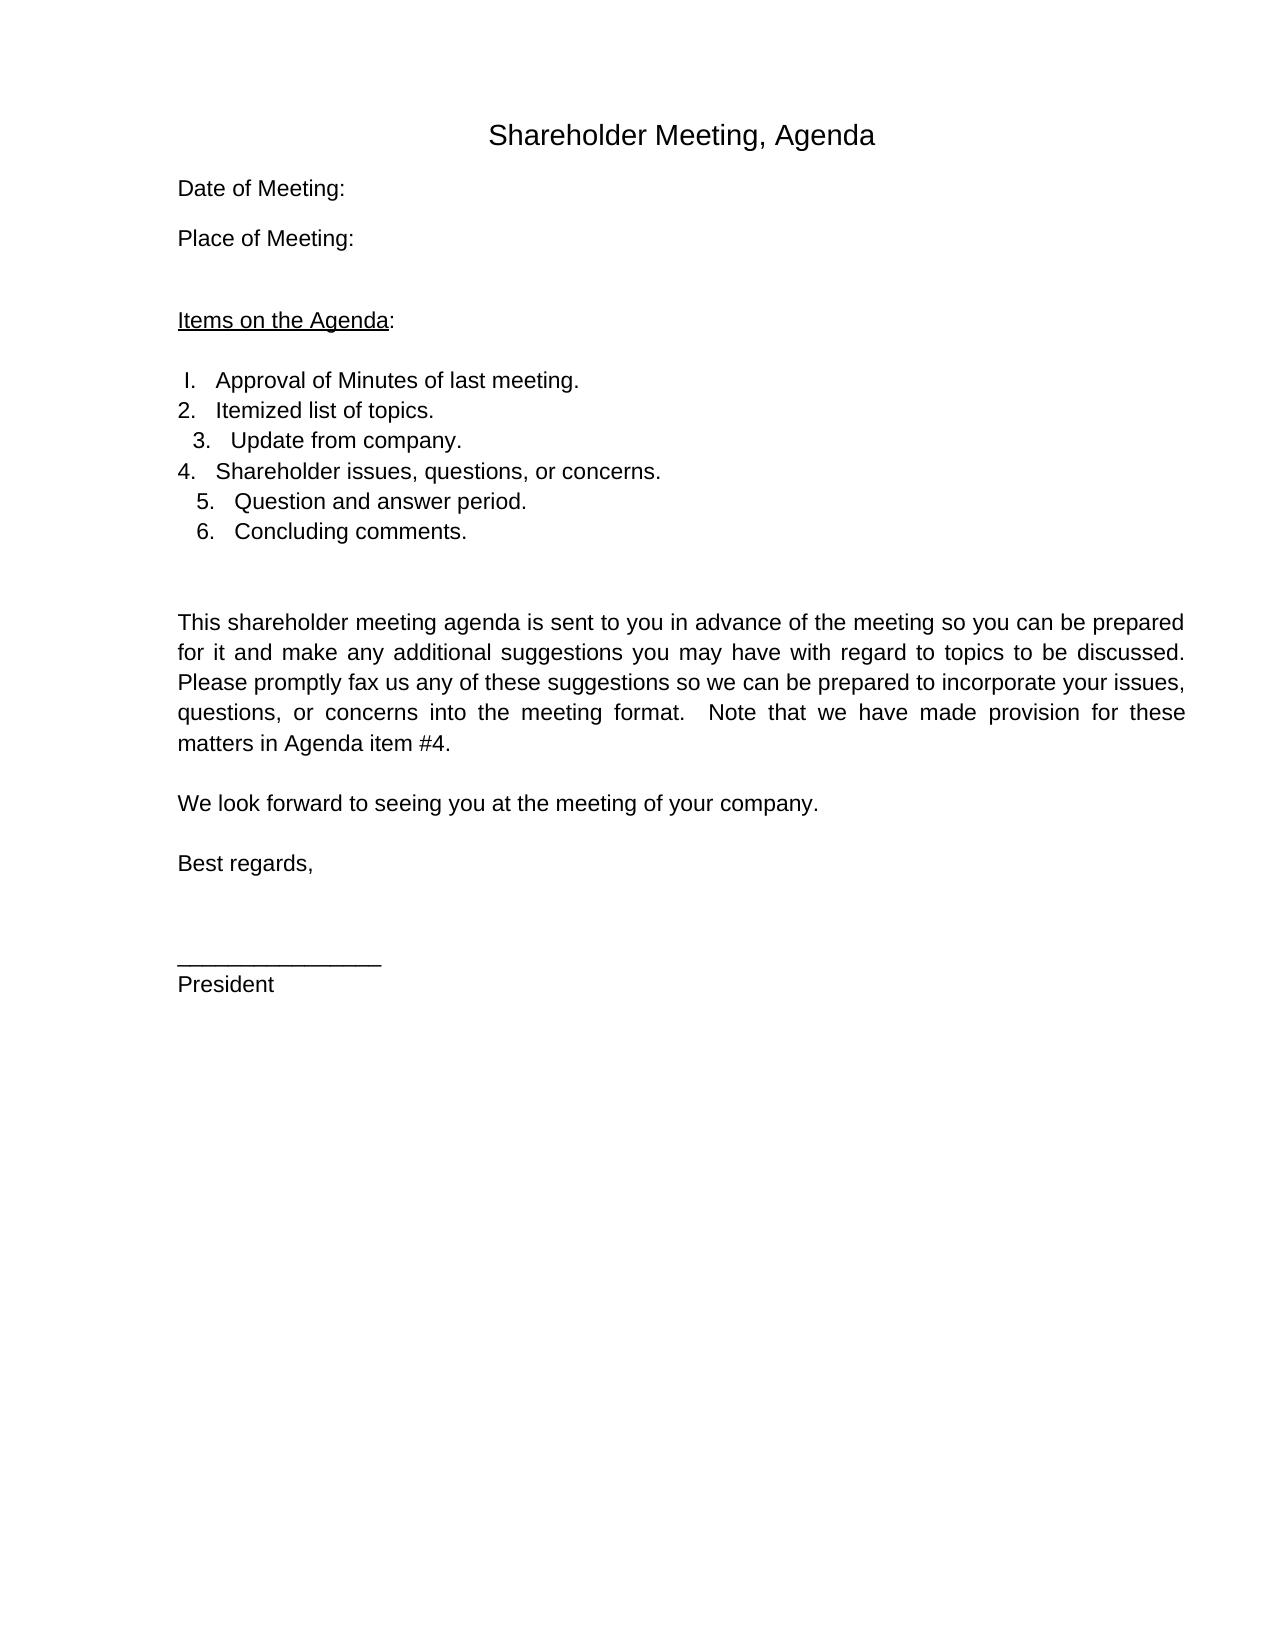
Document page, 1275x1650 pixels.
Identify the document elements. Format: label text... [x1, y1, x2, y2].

text 4. Shareholder issues, questions, or concerns. [177, 458, 1186, 484]
text I. Approval of Minutes of last meeting. [177, 367, 1186, 393]
text Best regards, [177, 850, 1186, 877]
text Place of Meeting: [177, 207, 1186, 257]
text Shareholder Meeting, Agenda [177, 118, 1186, 152]
text Date of Meeting: [177, 157, 1186, 207]
text 3. Update from company. [192, 427, 1186, 454]
text 6. Concluding comments. [196, 518, 1186, 544]
text Items on the Agenda: [177, 307, 1186, 333]
text 5. Question and answer period. [196, 488, 1186, 514]
text We look forward to seeing you at the meeting of your company. [177, 790, 1186, 816]
text 2. Itemized list of topics. [177, 397, 1186, 423]
text This shareholder meeting agenda is sent to you in advance of the meeting so you can be prepared for it and make any additional suggestions you may have with regard to topics to be discussed. Please promptly fax us any of these suggestions so we can be prepared to incorporate your issues, questions, or concerns into the meeting format. Note that we have made provision for these matters in Agenda item #4. [177, 609, 1186, 756]
text President [177, 971, 1186, 997]
text ________________ [177, 941, 1186, 967]
